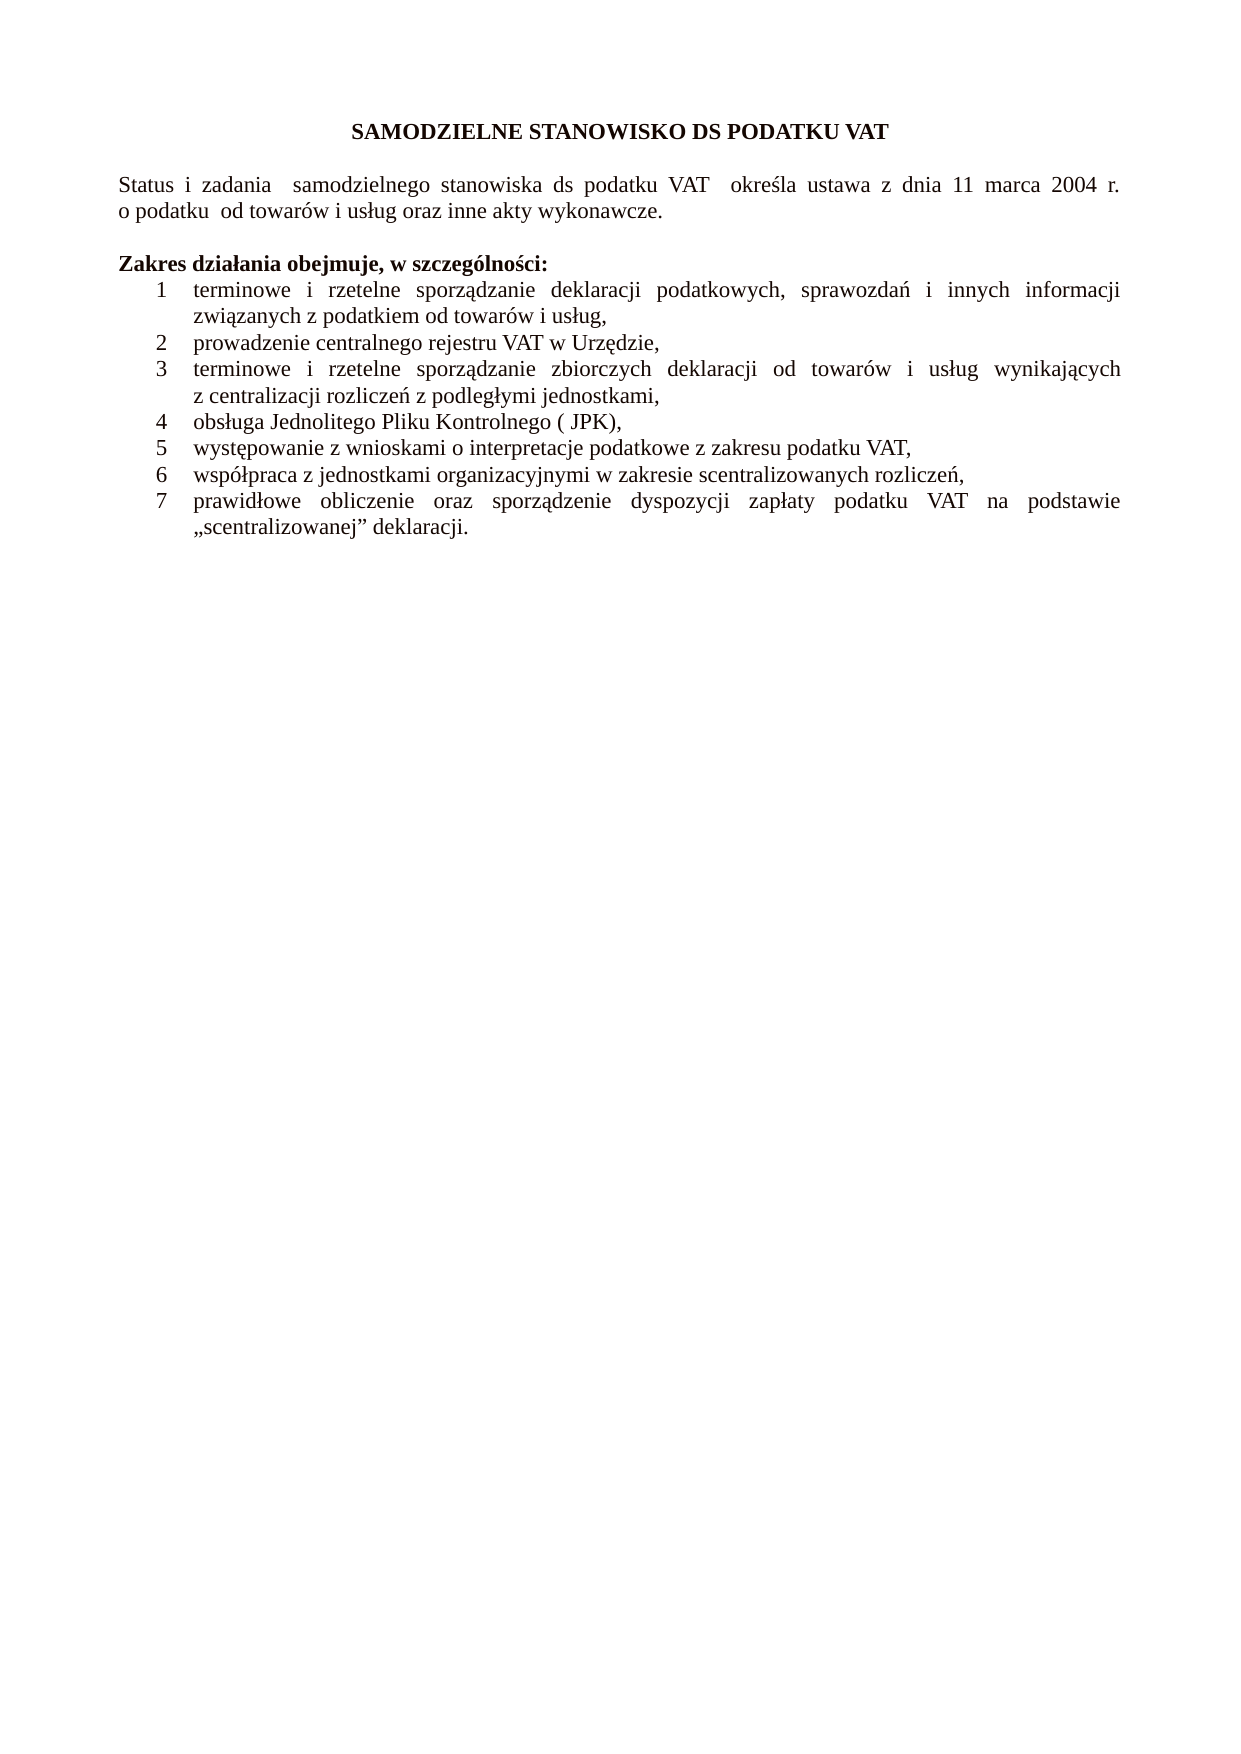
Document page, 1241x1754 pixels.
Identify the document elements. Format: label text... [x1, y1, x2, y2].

list obsługa Jednolitego Pliku Kontrolnego ( JPK), [156, 408, 1122, 434]
list prawidłowe obliczenie oraz sporządzenie dyspozycji zapłaty podatku VAT na podstawie „scentralizowanej” deklaracji. [156, 487, 1122, 540]
list terminowe i rzetelne sporządzanie deklaracji podatkowych, sprawozdań i innych informacji związanych z podatkiem od towarów i usług, [156, 276, 1122, 329]
text SAMODZIELNE STANOWISKO DS PODATKU VAT [118, 118, 1122, 144]
list terminowe i rzetelne sporządzanie zbiorczych deklaracji od towarów i usług wynikających z centralizacji rozliczeń z podległymi jednostkami, [156, 355, 1122, 408]
text Status i zadania samodzielnego stanowiska ds podatku VAT określa ustawa z dnia 11 marca 2004 r. o podatku od towarów i usług oraz inne akty wykonawcze. [118, 171, 1122, 223]
list współpraca z jednostkami organizacyjnymi w zakresie scentralizowanych rozliczeń, [156, 461, 1122, 487]
text Zakres działania obejmuje, w szczególności: [118, 250, 1122, 276]
list występowanie z wnioskami o interpretacje podatkowe z zakresu podatku VAT, [156, 434, 1122, 461]
list prowadzenie centralnego rejestru VAT w Urzędzie, [156, 329, 1122, 355]
